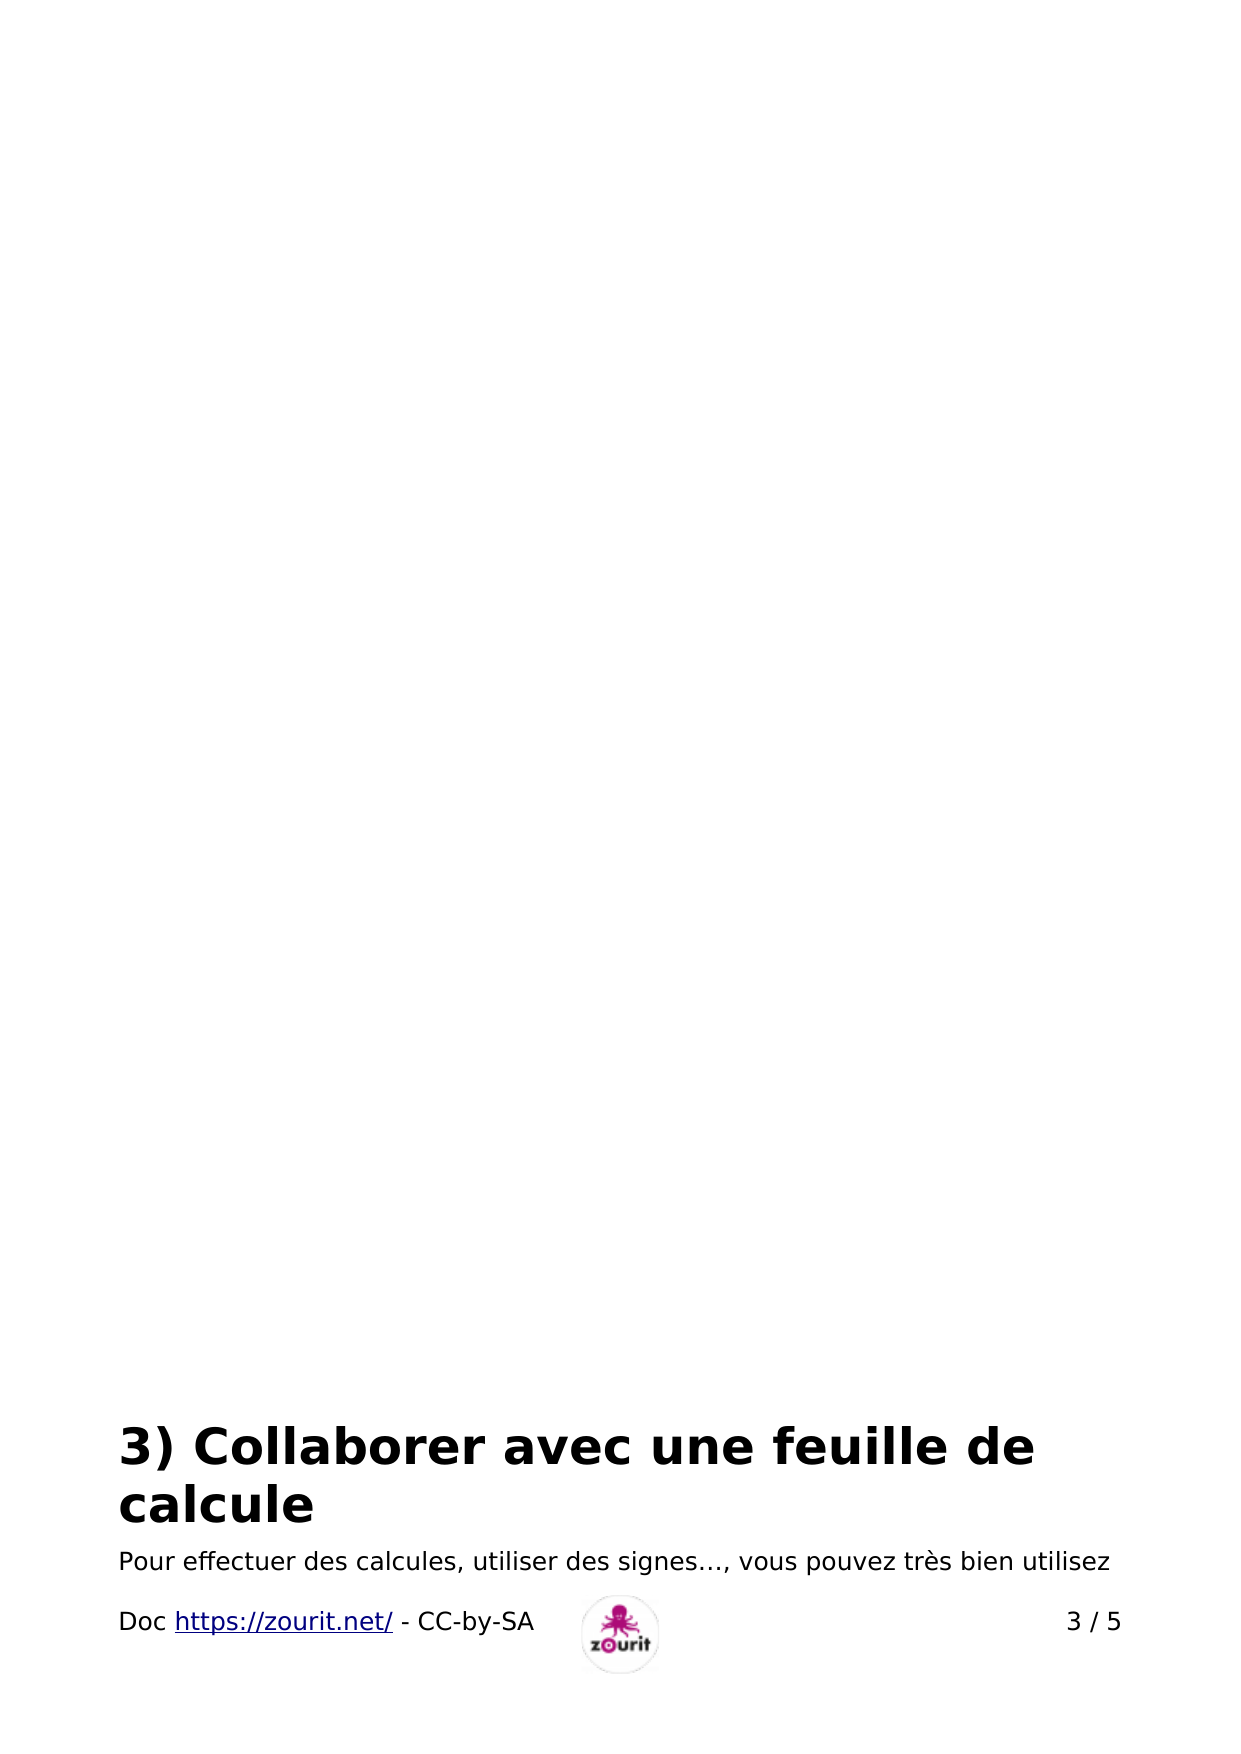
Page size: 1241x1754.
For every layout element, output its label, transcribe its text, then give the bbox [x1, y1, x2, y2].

text Pour effectuer des calcules, utiliser des signes…, vous pouvez très bien utilisez [118, 1547, 1122, 1576]
subtitle 3) Collaborer avec une feuille de calcule [118, 1418, 1122, 1534]
picture [581, 1595, 660, 1674]
